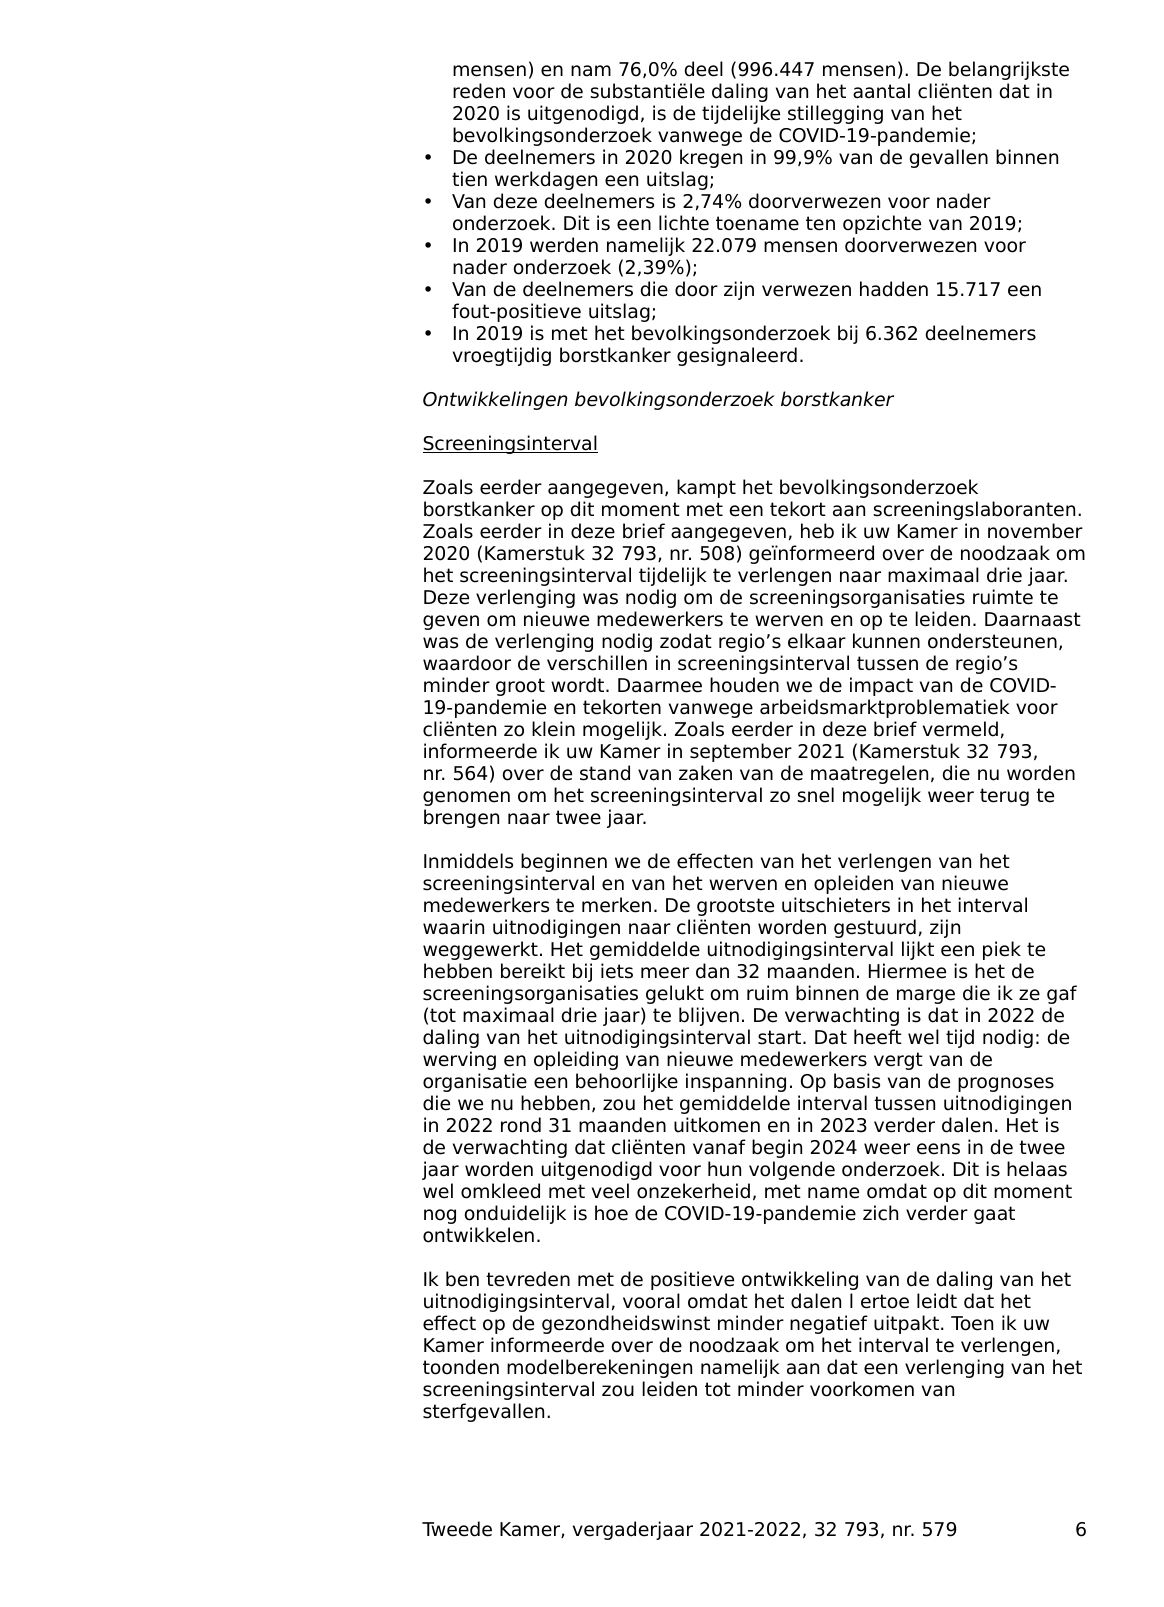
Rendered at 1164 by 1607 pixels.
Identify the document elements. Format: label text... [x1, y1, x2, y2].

text mensen) en nam 76,0% deel (996.447 mensen). De belangrijkste reden voor de substantiële daling van het aantal cliënten dat in 2020 is uitgenodigd, is de tijdelijke stillegging van het bevolkingsonderzoek vanwege de COVID-19-pandemie; [422, 59, 1087, 147]
text Zoals eerder aangegeven, kampt het bevolkingsonderzoek borstkanker op dit moment met een tekort aan screeningslaboranten. Zoals eerder in deze brief aangegeven, heb ik uw Kamer in november 2020 (Kamerstuk 32 793, nr. 508) geïnformeerd over de noodzaak om het screeningsinterval tijdelijk te verlengen naar maximaal drie jaar. Deze verlenging was nodig om de screeningsorganisaties ruimte te geven om nieuwe medewerkers te werven en op te leiden. Daarnaast was de verlenging nodig zodat regio’s elkaar kunnen ondersteunen, waardoor de verschillen in screeningsinterval tussen de regio’s minder groot wordt. Daarmee houden we de impact van de COVID-19-pandemie en tekorten vanwege arbeidsmarktproblematiek voor cliënten zo klein mogelijk. Zoals eerder in deze brief vermeld, informeerde ik uw Kamer in september 2021 (Kamerstuk 32 793, nr. 564) over de stand van zaken van de maatregelen, die nu worden genomen om het screeningsinterval zo snel mogelijk weer terug te brengen naar twee jaar. [422, 477, 1087, 829]
text • Van de deelnemers die door zijn verwezen hadden 15.717 een fout-positieve uitslag; [422, 279, 1087, 323]
text Inmiddels beginnen we de effecten van het verlengen van het screeningsinterval en van het werven en opleiden van nieuwe medewerkers te merken. De grootste uitschieters in het interval waarin uitnodigingen naar cliënten worden gestuurd, zijn weggewerkt. Het gemiddelde uitnodigingsinterval lijkt een piek te hebben bereikt bij iets meer dan 32 maanden. Hiermee is het de screeningsorganisaties gelukt om ruim binnen de marge die ik ze gaf (tot maximaal drie jaar) te blijven. De verwachting is dat in 2022 de daling van het uitnodigingsinterval start. Dat heeft wel tijd nodig: de werving en opleiding van nieuwe medewerkers vergt van de organisatie een behoorlijke inspanning. Op basis van de prognoses die we nu hebben, zou het gemiddelde interval tussen uitnodigingen in 2022 rond 31 maanden uitkomen en in 2023 verder dalen. Het is de verwachting dat cliënten vanaf begin 2024 weer eens in de twee jaar worden uitgenodigd voor hun volgende onderzoek. Dit is helaas wel omkleed met veel onzekerheid, met name omdat op dit moment nog onduidelijk is hoe de COVID-19-pandemie zich verder gaat ontwikkelen. [422, 851, 1087, 1247]
subtitle Ontwikkelingen bevolkingsonderzoek borstkanker [422, 389, 1087, 411]
text • De deelnemers in 2020 kregen in 99,9% van de gevallen binnen tien werkdagen een uitslag; [422, 147, 1087, 191]
text Ik ben tevreden met de positieve ontwikkeling van de daling van het uitnodigingsinterval, vooral omdat het dalen l ertoe leidt dat het effect op de gezondheidswinst minder negatief uitpakt. Toen ik uw Kamer informeerde over de noodzaak om het interval te verlengen, toonden modelberekeningen namelijk aan dat een verlenging van het screeningsinterval zou leiden tot minder voorkomen van sterfgevallen. [422, 1269, 1087, 1423]
text • In 2019 is met het bevolkingsonderzoek bij 6.362 deelnemers vroegtijdig borstkanker gesignaleerd. [422, 323, 1087, 367]
subtitle Screeningsinterval [422, 433, 1087, 455]
text • In 2019 werden namelijk 22.079 mensen doorverwezen voor nader onderzoek (2,39%); [422, 235, 1087, 279]
text • Van deze deelnemers is 2,74% doorverwezen voor nader onderzoek. Dit is een lichte toename ten opzichte van 2019; [422, 191, 1087, 235]
